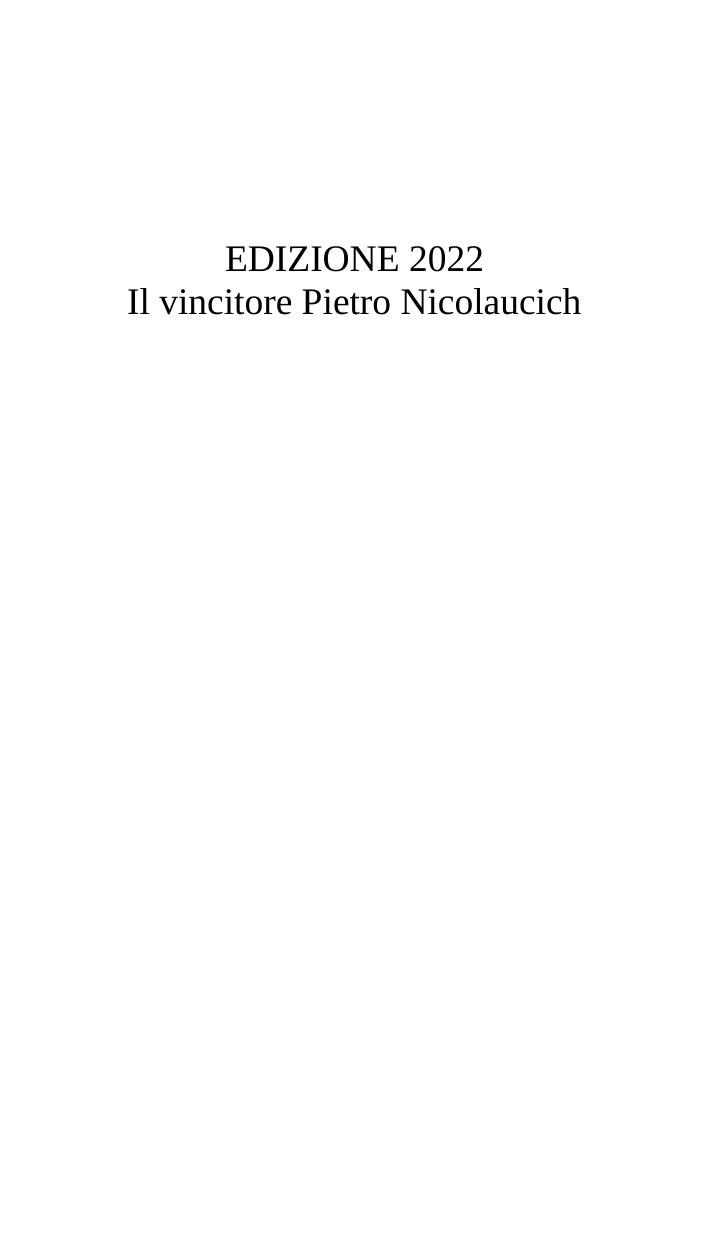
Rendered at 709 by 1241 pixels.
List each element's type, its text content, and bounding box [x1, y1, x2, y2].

text Il vincitore Pietro Nicolaucich [88, 279, 620, 322]
text Edizione 2022 [88, 236, 620, 279]
